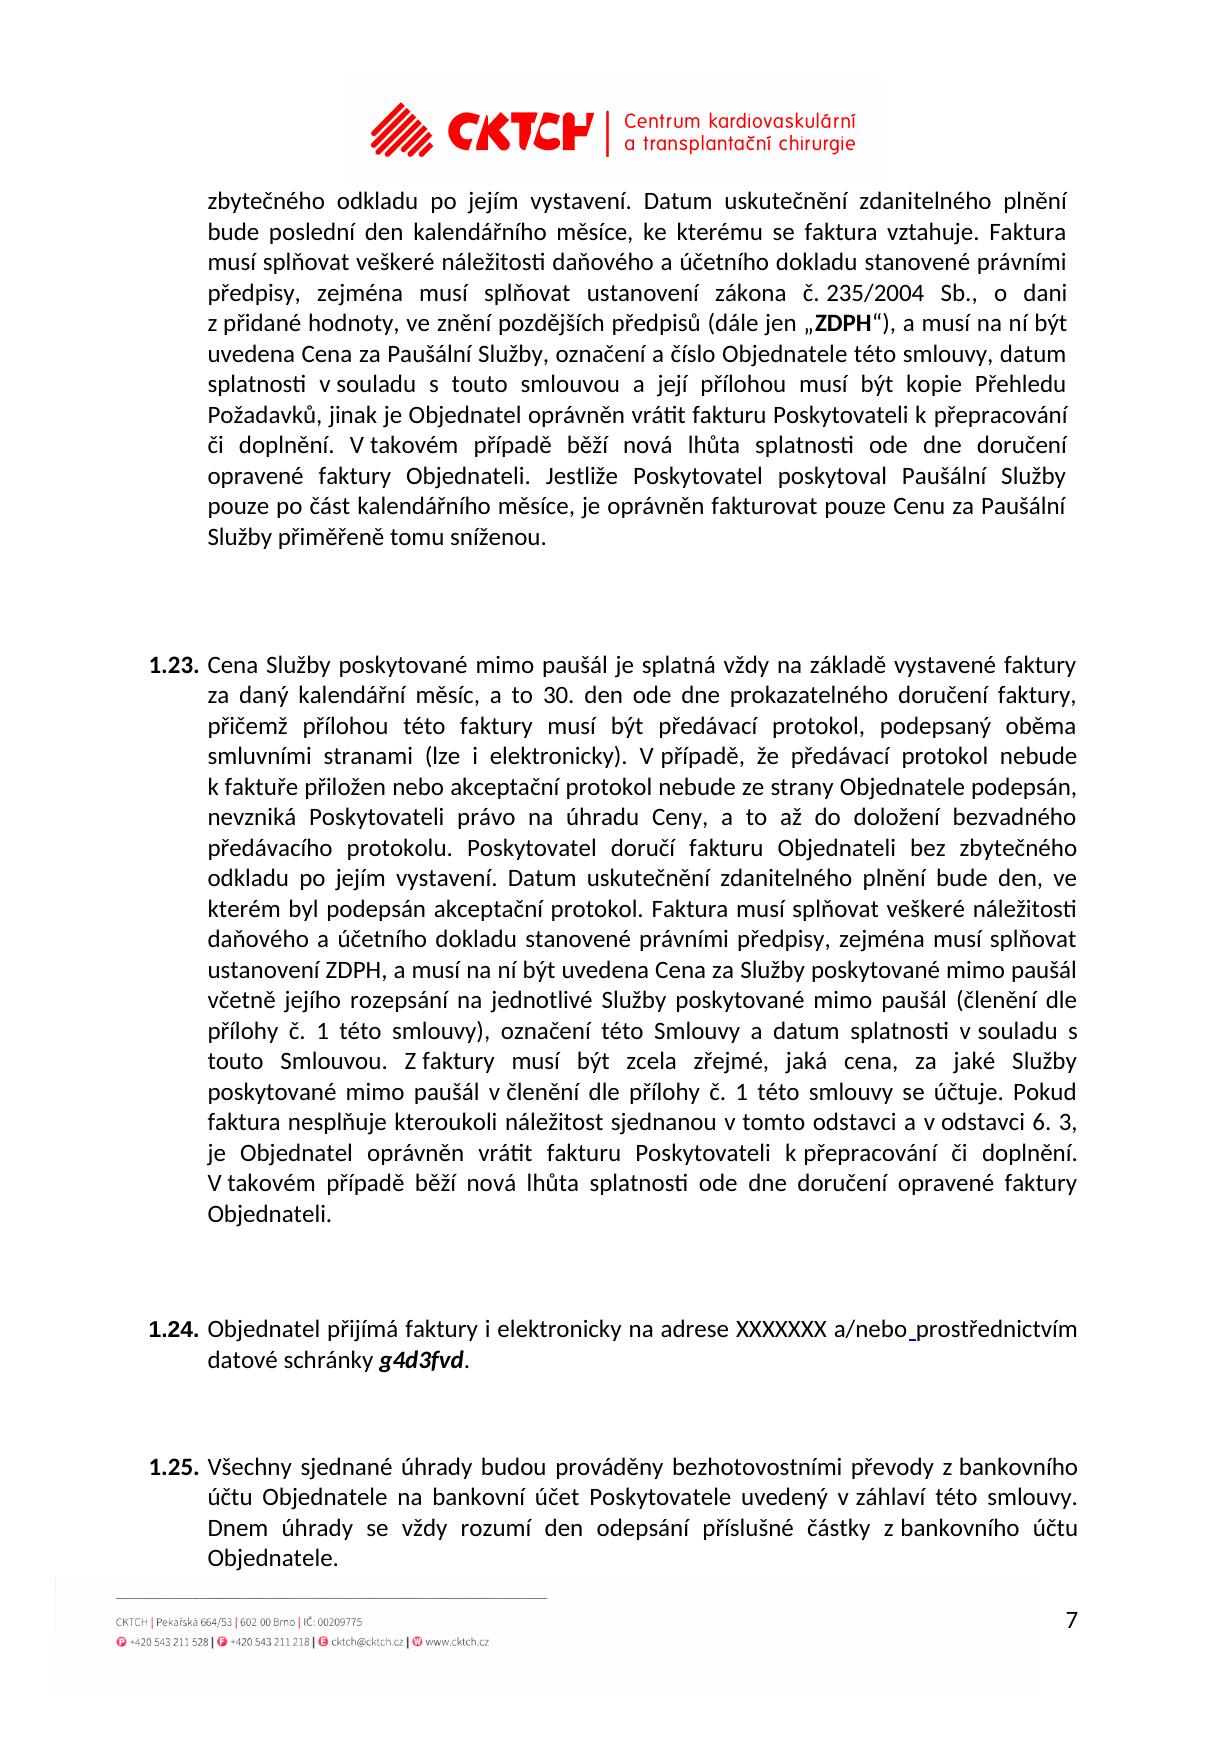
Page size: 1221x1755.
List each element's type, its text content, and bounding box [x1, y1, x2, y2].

list zbytečného odkladu po jejím vystavení. Datum uskutečnění zdanitelného plnění bude poslední den kalendářního měsíce, ke kterému se faktura vztahuje. Faktura musí splňovat veškeré náležitosti daňového a účetního dokladu stanovené právními předpisy, zejména musí splňovat ustanovení zákona č. 235/2004 Sb., o dani z přidané hodnoty, ve znění pozdějších předpisů (dále jen „ZDPH“), a musí na ní být uvedena Cena za Paušální Služby, označení a číslo Objednatele této smlouvy, datum splatnosti v souladu s touto smlouvou a její přílohou musí být kopie Přehledu Požadavků, jinak je Objednatel oprávněn vrátit fakturu Poskytovateli k přepracování či doplnění. V takovém případě běží nová lhůta splatnosti ode dne doručení opravené faktury Objednateli. Jestliže Poskytovatel poskytoval Paušální Služby pouze po část kalendářního měsíce, je oprávněn fakturovat pouze Cenu za Paušální Služby přiměřeně tomu sníženou. [148, 185, 1067, 552]
list Cena Služby poskytované mimo paušál je splatná vždy na základě vystavené faktury za daný kalendářní měsíc, a to 30. den ode dne prokazatelného doručení faktury, přičemž přílohou této faktury musí být předávací protokol, podepsaný oběma smluvními stranami (lze i elektronicky). V případě, že předávací protokol nebude k faktuře přiložen nebo akceptační protokol nebude ze strany Objednatele podepsán, nevzniká Poskytovateli právo na úhradu Ceny, a to až do doložení bezvadného předávacího protokolu. Poskytovatel doručí fakturu Objednateli bez zbytečného odkladu po jejím vystavení. Datum uskutečnění zdanitelného plnění bude den, ve kterém byl podepsán akceptační protokol. Faktura musí splňovat veškeré náležitosti daňového a účetního dokladu stanovené právními předpisy, zejména musí splňovat ustanovení ZDPH, a musí na ní být uvedena Cena za Služby poskytované mimo paušál včetně jejího rozepsání na jednotlivé Služby poskytované mimo paušál (členění dle přílohy č. 1 této smlouvy), označení této Smlouvy a datum splatnosti v souladu s touto Smlouvou. Z faktury musí být zcela zřejmé, jaká cena, za jaké Služby poskytované mimo paušál v členění dle přílohy č. 1 této smlouvy se účtuje. Pokud faktura nesplňuje kteroukoli náležitost sjednanou v tomto odstavci a v odstavci 6. 3, je Objednatel oprávněn vrátit fakturu Poskytovateli k přepracování či doplnění. V takovém případě běží nová lhůta splatnosti ode dne doručení opravené faktury Objednateli. [148, 649, 1078, 1229]
list Všechny sjednané úhrady budou prováděny bezhotovostními převody z bankovního účtu Objednatele na bankovní účet Poskytovatele uvedený v záhlaví této smlouvy. Dnem úhrady se vždy rozumí den odepsání příslušné částky z bankovního účtu Objednatele. [148, 1451, 1078, 1573]
list Objednatel přijímá faktury i elektronicky na adrese XXXXXXX a/nebo prostřednictvím datové schránky g4d3fvd. [148, 1313, 1078, 1374]
